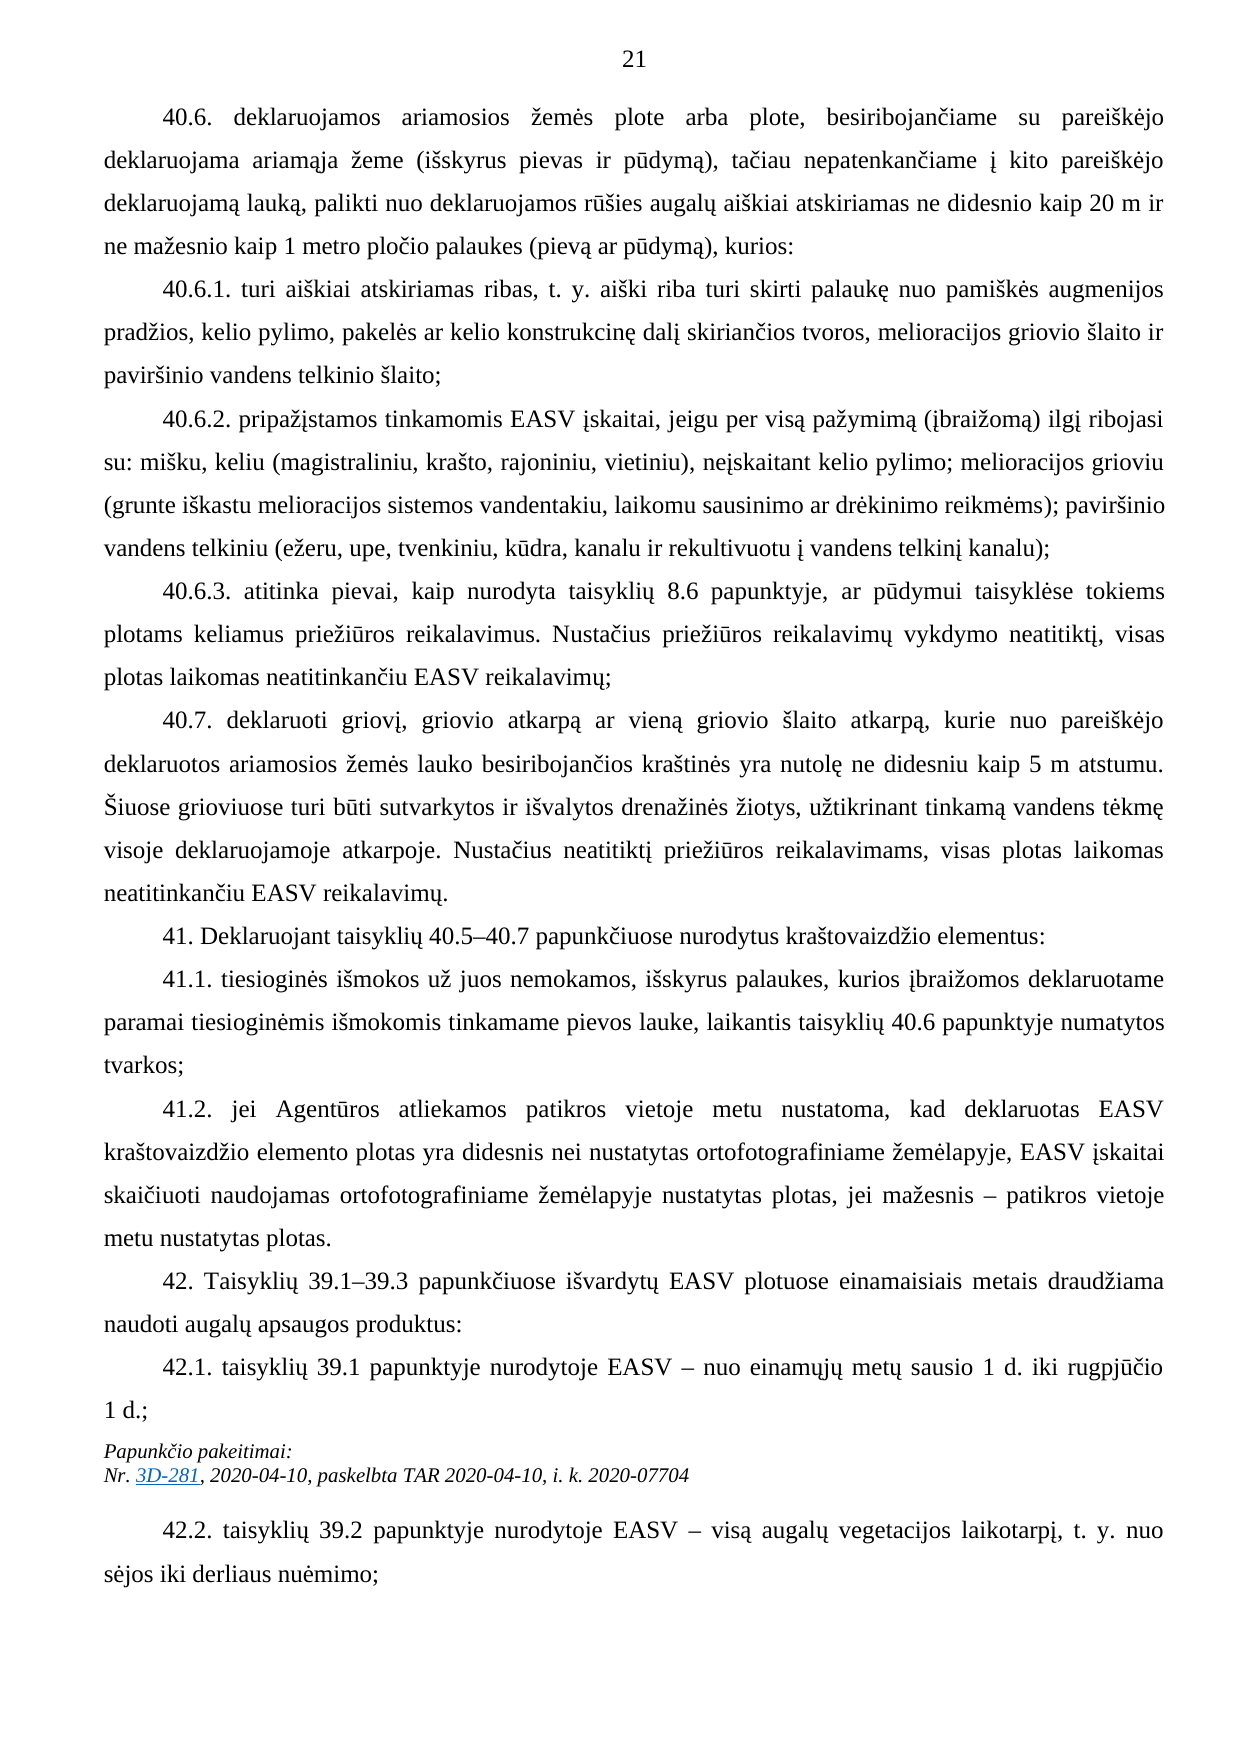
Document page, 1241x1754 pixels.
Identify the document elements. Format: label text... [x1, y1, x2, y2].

text 42.1. taisyklių 39.1 papunktyje nurodytoje EASV – nuo einamųjų metų sausio 1 d. iki rugpjūčio 1 d.; [103, 1352, 1165, 1424]
text 42.2. taisyklių 39.2 papunktyje nurodytoje EASV – visą augalų vegetacijos laikotarpį, t. y. nuo sėjos iki derliaus nuėmimo; [103, 1516, 1165, 1587]
text 40.6.3. atitinka pievai, kaip nurodyta taisyklių 8.6 papunktyje, ar pūdymui taisyklėse tokiems plotams keliamus priežiūros reikalavimus. Nustačius priežiūros reikalavimų vykdymo neatitiktį, visas plotas laikomas neatitinkančiu EASV reikalavimų; [103, 576, 1165, 691]
text Nr. 3D-281, 2020-04-10, paskelbta TAR 2020-04-10, i. k. 2020-07704 [103, 1463, 1165, 1487]
text Papunkčio pakeitimai: [103, 1439, 1165, 1463]
text 40.7. deklaruoti griovį, griovio atkarpą ar vieną griovio šlaito atkarpą, kurie nuo pareiškėjo deklaruotos ariamosios žemės lauko besiribojančios kraštinės yra nutolę ne didesniu kaip 5 m atstumu. Šiuose grioviuose turi būti sutvarkytos ir išvalytos drenažinės žiotys, užtikrinant tinkamą vandens tėkmę visoje deklaruojamoje atkarpoje. Nustačius neatitiktį priežiūros reikalavimams, visas plotas laikomas neatitinkančiu EASV reikalavimų. [103, 706, 1165, 907]
text 41.1. tiesioginės išmokos už juos nemokamos, išskyrus palaukes, kurios įbraižomos deklaruotame paramai tiesioginėmis išmokomis tinkamame pievos lauke, laikantis taisyklių 40.6 papunktyje numatytos tvarkos; [103, 964, 1165, 1079]
text 42. Taisyklių 39.1–39.3 papunkčiuose išvardytų EASV plotuose einamaisiais metais draudžiama naudoti augalų apsaugos produktus: [103, 1266, 1165, 1338]
text 41. Deklaruojant taisyklių 40.5–40.7 papunkčiuose nurodytus kraštovaizdžio elementus: [103, 921, 1165, 950]
text 40.6.2. pripažįstamos tinkamomis EASV įskaitai, jeigu per visą pažymimą (įbraižomą) ilgį ribojasi su: mišku, keliu (magistraliniu, krašto, rajoniniu, vietiniu), neįskaitant kelio pylimo; melioracijos grioviu (grunte iškastu melioracijos sistemos vandentakiu, laikomu sausinimo ar drėkinimo reikmėms); paviršinio vandens telkiniu (ežeru, upe, tvenkiniu, kūdra, kanalu ir rekultivuotu į vandens telkinį kanalu); [103, 404, 1165, 562]
text 41.2. jei Agentūros atliekamos patikros vietoje metu nustatoma, kad deklaruotas EASV kraštovaizdžio elemento plotas yra didesnis nei nustatytas ortofotografiniame žemėlapyje, EASV įskaitai skaičiuoti naudojamas ortofotografiniame žemėlapyje nustatytas plotas, jei mažesnis – patikros vietoje metu nustatytas plotas. [103, 1094, 1165, 1252]
text 40.6.1. turi aiškiai atskiriamas ribas, t. y. aiški riba turi skirti palaukę nuo pamiškės augmenijos pradžios, kelio pylimo, pakelės ar kelio konstrukcinę dalį skiriančios tvoros, melioracijos griovio šlaito ir paviršinio vandens telkinio šlaito; [103, 274, 1165, 389]
text 40.6. deklaruojamos ariamosios žemės plote arba plote, besiribojančiame su pareiškėjo deklaruojama ariamąja žeme (išskyrus pievas ir pūdymą), tačiau nepatenkančiame į kito pareiškėjo deklaruojamą lauką, palikti nuo deklaruojamos rūšies augalų aiškiai atskiriamas ne didesnio kaip 20 m ir ne mažesnio kaip 1 metro pločio palaukes (pievą ar pūdymą), kurios: [103, 102, 1165, 260]
